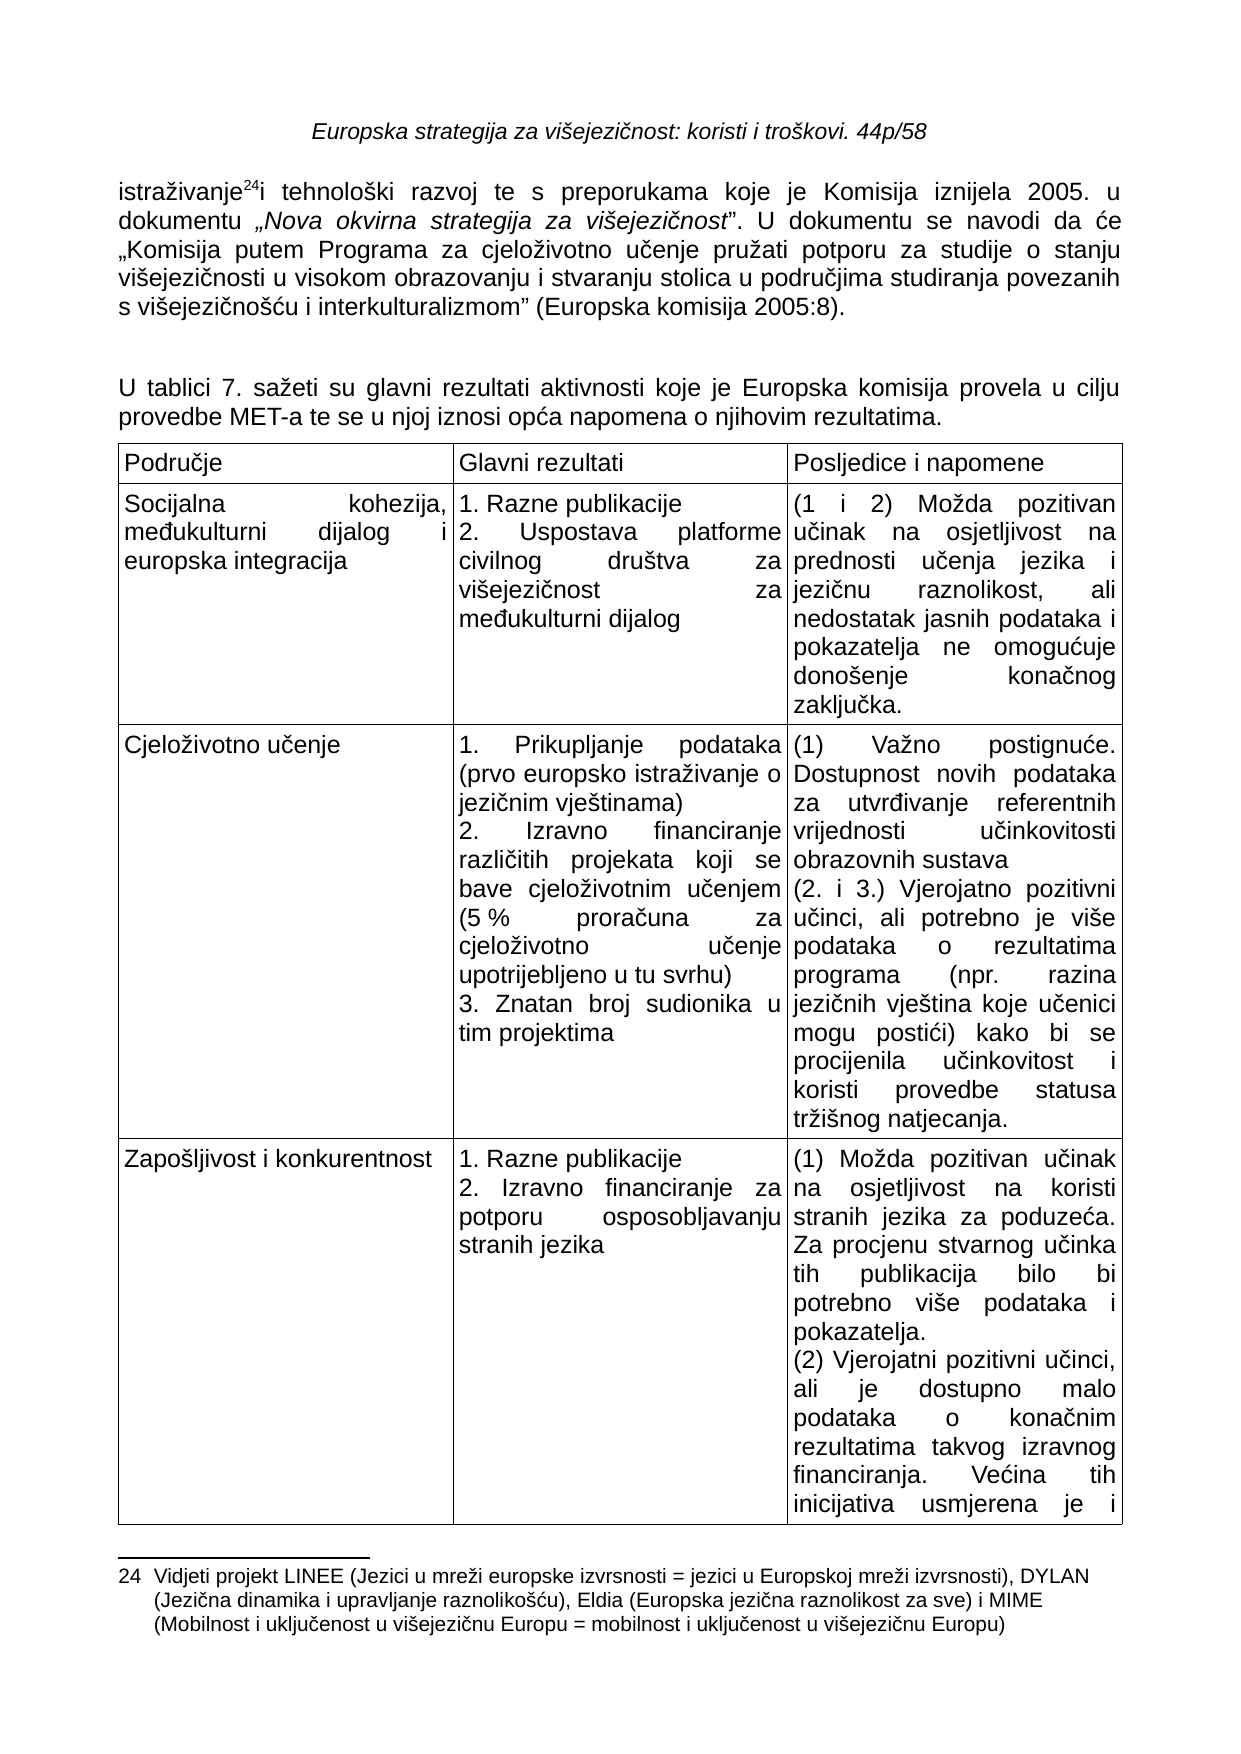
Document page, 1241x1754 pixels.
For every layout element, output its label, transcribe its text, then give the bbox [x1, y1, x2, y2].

text U tablici 7. sažeti su glavni rezultati aktivnosti koje je Europska komisija provela u cilju provedbe MET-a te se u njoj iznosi opća napomena o njihovim rezultatima. [118, 373, 1122, 431]
table_cell 1. Razne publikacije 2. Uspostava platforme civilnog društva za višejezičnost za međukulturni dijalog [454, 484, 787, 724]
table_cell Socijalna kohezija, međukulturni dijalog i europska integracija [119, 484, 453, 724]
table_cell (1) Važno postignuće. Dostupnost novih podataka za utvrđivanje referentnih vrijednosti učinkovitosti obrazovnih sustava (2. i 3.) Vjerojatno pozitivni učinci, ali potrebno je više podataka o rezultatima programa (npr. razina jezičnih vještina koje učenici mogu postići) kako bi se procijenila učinkovitost i koristi provedbe statusa tržišnog natjecanja. [788, 725, 1122, 1138]
table_header Posljedice i napomene [788, 444, 1122, 483]
table_cell (1 i 2) Možda pozitivan učinak na osjetljivost na prednosti učenja jezika i jezičnu raznolikost, ali nedostatak jasnih podataka i pokazatelja ne omogućuje donošenje konačnog zaključka. [788, 484, 1122, 724]
table_header Područje [119, 444, 453, 483]
text Vidjeti projekt LINEE (Jezici u mreži europske izvrsnosti = jezici u Europskoj mreži izvrsnosti), DYLAN (Jezična dinamika i upravljanje raznolikošću), Eldia (Europska jezična raznolikost za sve) i MIME (Mobilnost i uključenost u višejezičnu Europu = mobilnost i uključenost u višejezičnu Europu) [118, 1564, 1122, 1636]
table_cell 1. Razne publikacije 2. Izravno financiranje za potporu osposobljavanju stranih jezika [454, 1139, 787, 1524]
table_cell 1. Prikupljanje podataka (prvo europsko istraživanje o jezičnim vještinama) 2. Izravno financiranje različitih projekata koji se bave cjeloživotnim učenjem (5 % proračuna za cjeloživotno učenje upotrijebljeno u tu svrhu) 3. Znatan broj sudionika u tim projektima [454, 725, 787, 1138]
table_cell (1) Možda pozitivan učinak na osjetljivost na koristi stranih jezika za poduzeća. Za procjenu stvarnog učinka tih publikacija bilo bi potrebno više podataka i pokazatelja. (2) Vjerojatni pozitivni učinci, ali je dostupno malo podataka o konačnim rezultatima takvog izravnog financiranja. Većina tih inicijativa usmjerena je i [788, 1139, 1122, 1524]
table_header Glavni rezultati [454, 444, 787, 483]
table_cell Zapošljivost i konkurentnost [119, 1139, 453, 1524]
text istraživanjei tehnološki razvoj te s preporukama koje je Komisija iznijela 2005. u dokumentu „Nova okvirna strategija za višejezičnost”. U dokumentu se navodi da će „Komisija putem Programa za cjeloživotno učenje pružati potporu za studije o stanju višejezičnosti u visokom obrazovanju i stvaranju stolica u područjima studiranja povezanih s višejezičnošću i interkulturalizmom” (Europska komisija 2005:8). [118, 177, 1122, 321]
table_cell Cjeloživotno učenje [119, 725, 453, 1138]
